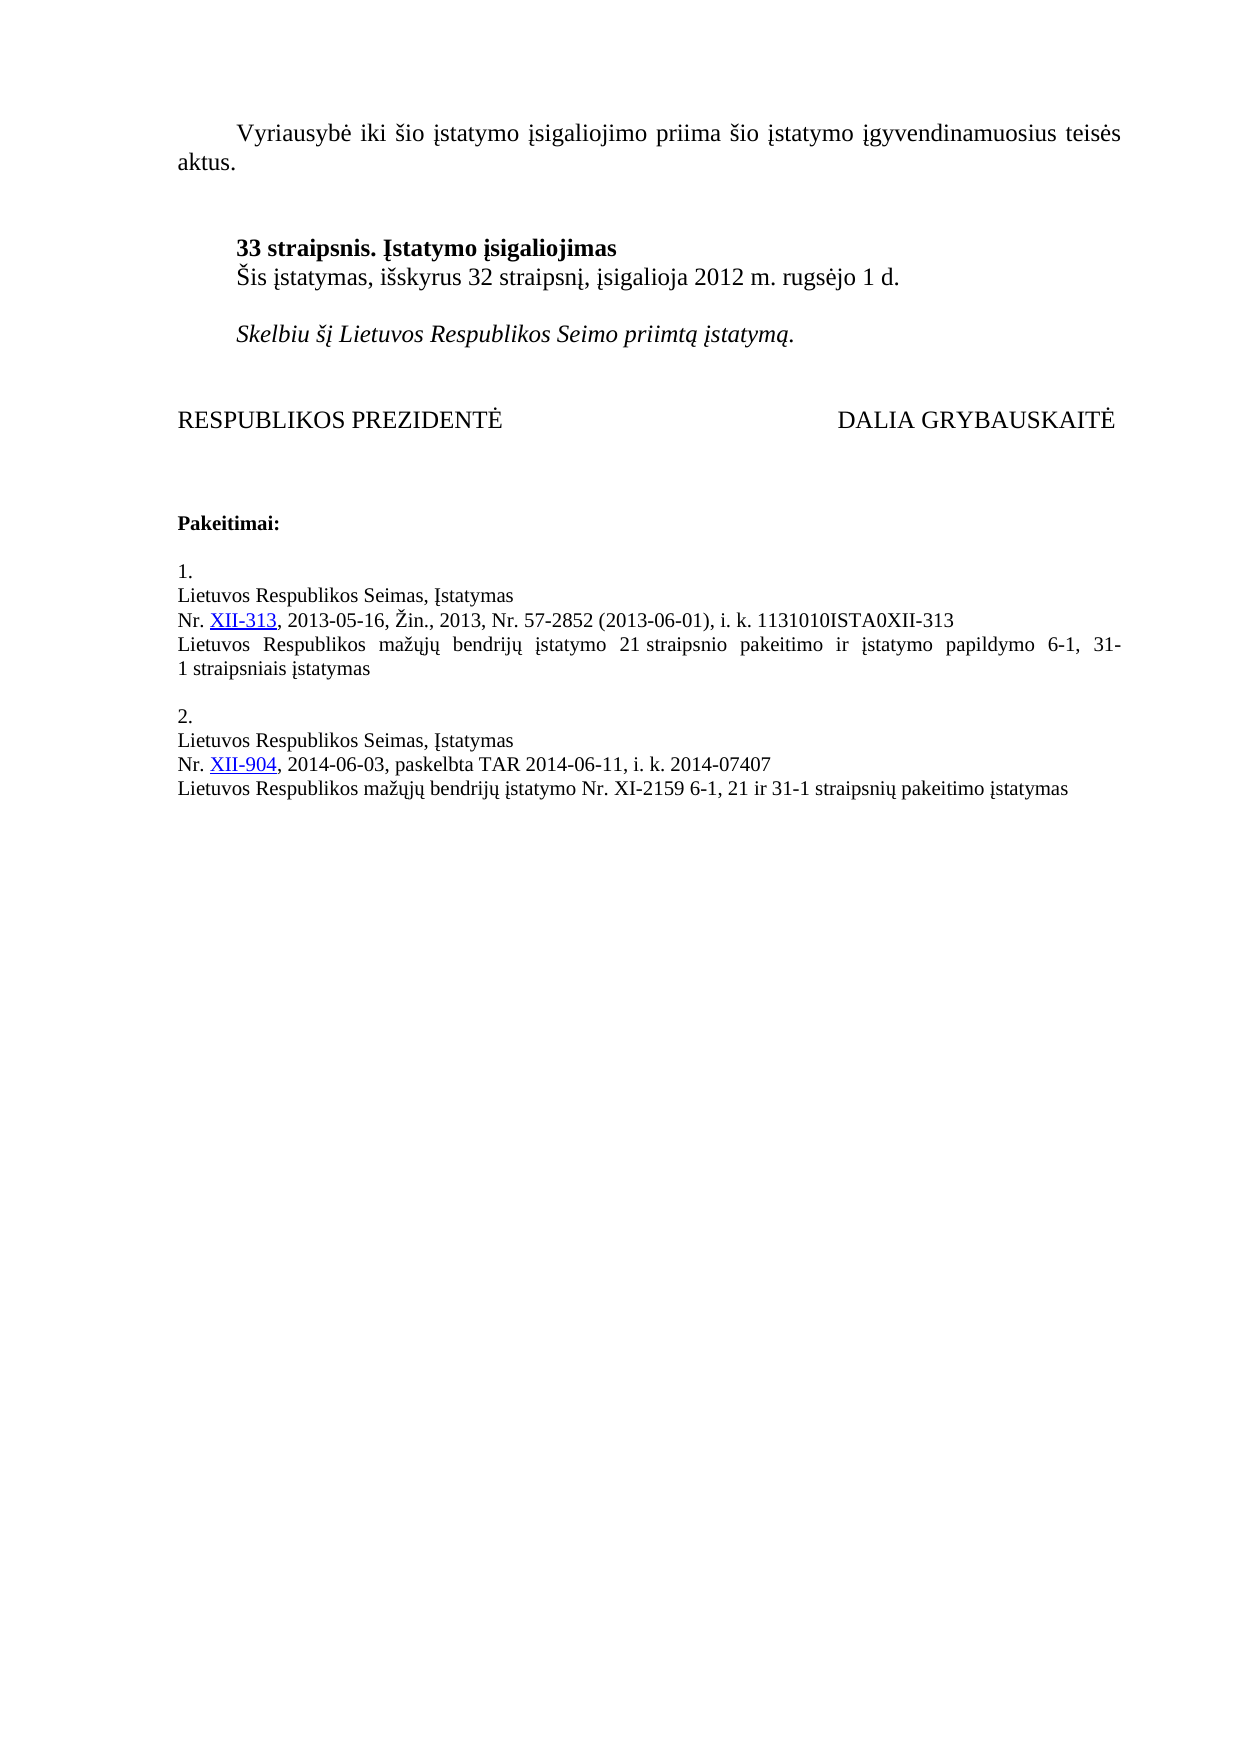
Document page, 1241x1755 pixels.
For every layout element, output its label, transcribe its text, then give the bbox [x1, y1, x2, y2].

text Pakeitimai: [177, 511, 1122, 535]
text Šis įstatymas, išskyrus 32 straipsnį, įsigalioja 2012 m. rugsėjo 1 d. [177, 262, 1122, 291]
text Nr. XII-313, 2013-05-16, Žin., 2013, Nr. 57-2852 (2013-06-01), i. k. 1131010ISTA0XII-313 [177, 607, 1122, 632]
text 33 straipsnis. Įstatymo įsigaliojimas [177, 233, 1122, 262]
text Vyriausybė iki šio įstatymo įsigaliojimo priima šio įstatymo įgyvendinamuosius teisės aktus. [177, 118, 1122, 176]
text Lietuvos Respublikos Seimas, Įstatymas [177, 583, 1122, 607]
text Skelbiu šį Lietuvos Respublikos Seimo priimtą įstatymą. [177, 319, 1122, 348]
text Lietuvos Respublikos mažųjų bendrijų įstatymo 21 straipsnio pakeitimo ir įstatymo papildymo 6-1, 31-1 straipsniais įstatymas [177, 632, 1122, 680]
text Nr. XII-904, 2014-06-03, paskelbta TAR 2014-06-11, i. k. 2014-07407 [177, 752, 1122, 776]
text RESPUBLIKOS PREZIDENTĖ DALIA GRYBAUSKAITĖ [177, 406, 1122, 434]
text Lietuvos Respublikos Seimas, Įstatymas [177, 728, 1122, 752]
text Lietuvos Respublikos mažųjų bendrijų įstatymo Nr. XI-2159 6-1, 21 ir 31-1 straipsnių pakeitimo įstatymas [177, 776, 1122, 800]
text 2. [177, 704, 1122, 728]
text 1. [177, 559, 1122, 583]
